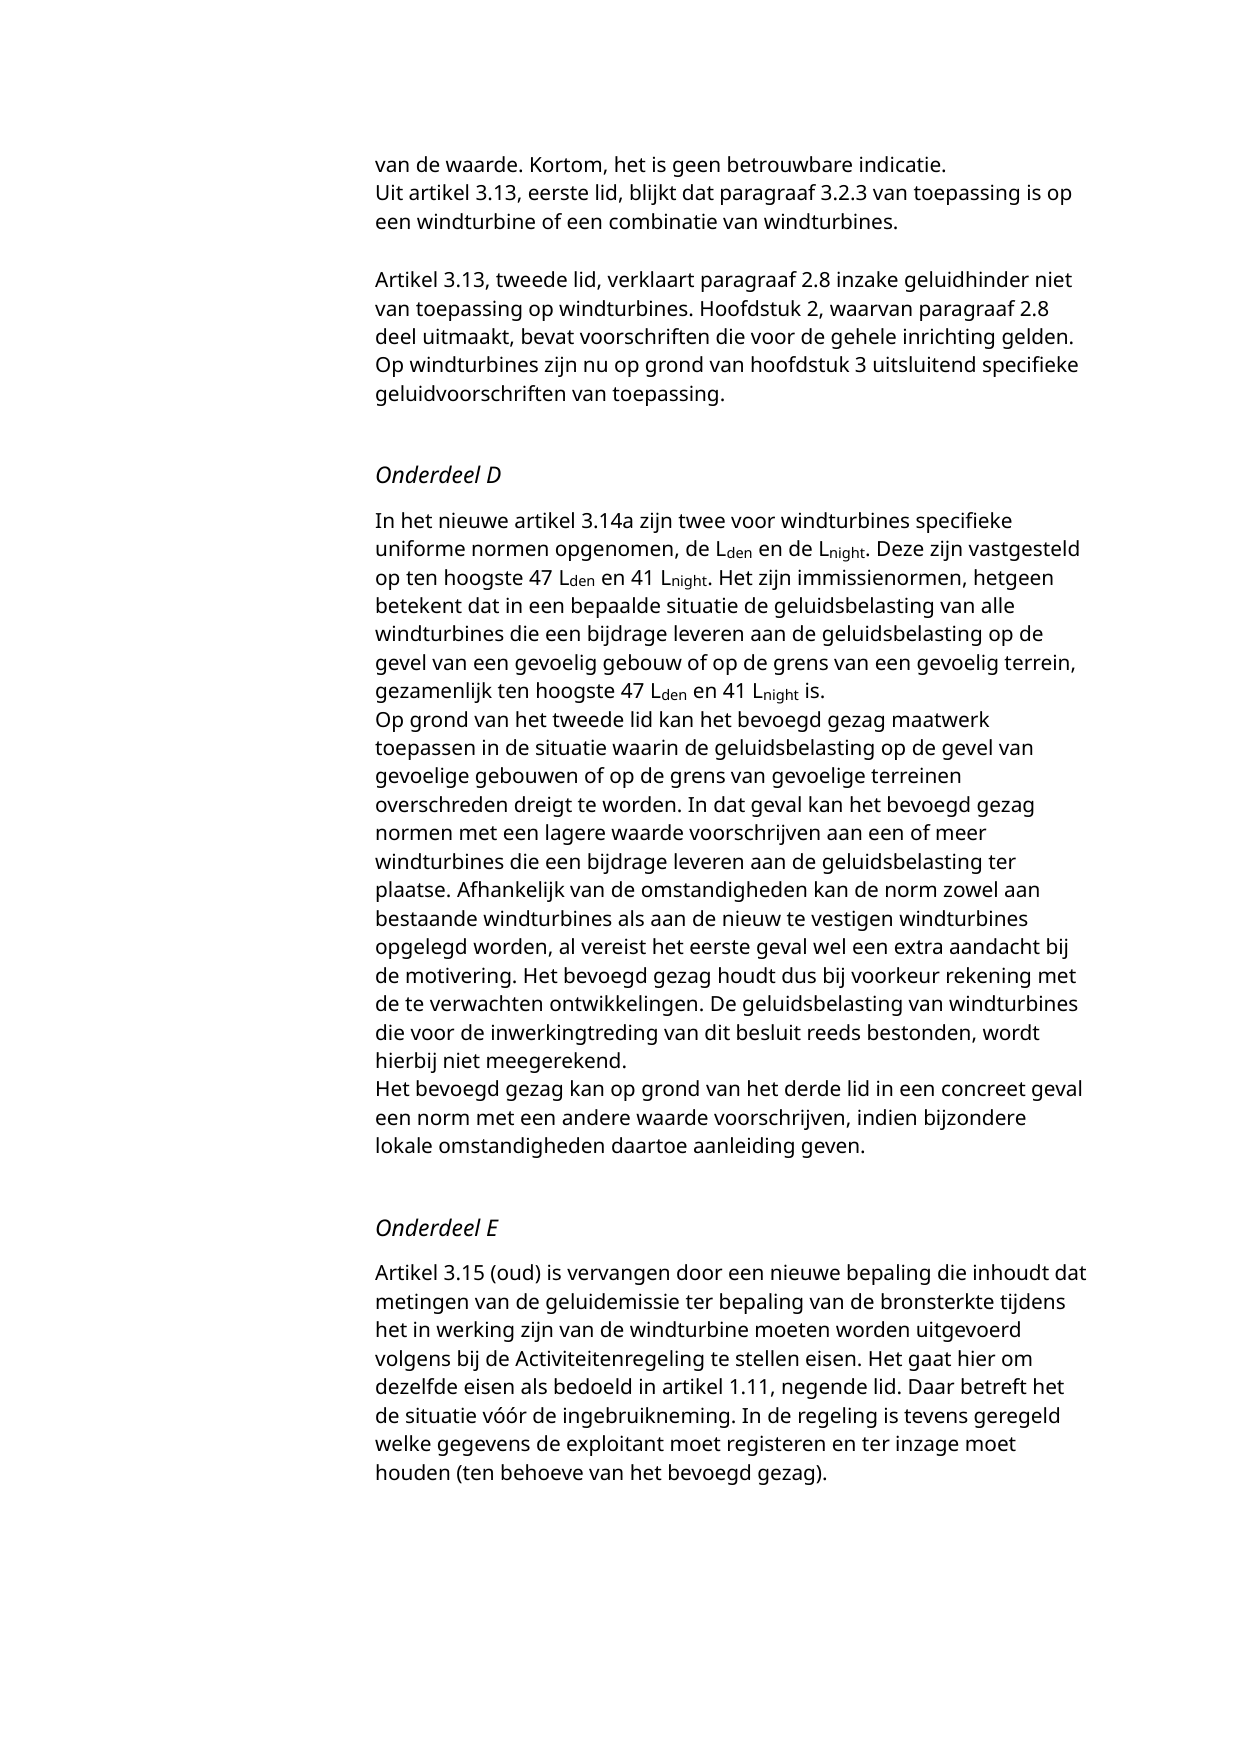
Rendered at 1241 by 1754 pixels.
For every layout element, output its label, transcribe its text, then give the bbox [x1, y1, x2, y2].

text Het bevoegd gezag kan op grond van het derde lid in een concreet geval een norm met een andere waarde voorschrijven, indien bijzondere lokale omstandigheden daartoe aanleiding geven. [375, 1074, 1090, 1160]
subtitle Onderdeel E [375, 1212, 1090, 1243]
subtitle Onderdeel D [375, 459, 1090, 491]
text Artikel 3.15 (oud) is vervangen door een nieuwe bepaling die inhoudt dat metingen van de geluidemissie ter bepaling van de bronsterkte tijdens het in werking zijn van de windturbine moeten worden uitgevoerd volgens bij de Activiteitenregeling te stellen eisen. Het gaat hier om dezelfde eisen als bedoeld in artikel 1.11, negende lid. Daar betreft het de situatie vóór de ingebruikneming. In de regeling is tevens geregeld welke gegevens de exploitant moet registeren en ter inzage moet houden (ten behoeve van het bevoegd gezag). [375, 1258, 1090, 1486]
text Uit artikel 3.13, eerste lid, blijkt dat paragraaf 3.2.3 van toepassing is op een windturbine of een combinatie van windturbines. [375, 178, 1090, 235]
text In het nieuwe artikel 3.14a zijn twee voor windturbines specifieke uniforme normen opgenomen, de Lden en de Lnight. Deze zijn vastgesteld op ten hoogste 47 Lden en 41 Lnight. Het zijn immissienormen, hetgeen betekent dat in een bepaalde situatie de geluidsbelasting van alle windturbines die een bijdrage leveren aan de geluidsbelasting op de gevel van een gevoelig gebouw of op de grens van een gevoelig terrein, gezamenlijk ten hoogste 47 Lden en 41 Lnight is. [375, 506, 1090, 705]
text Artikel 3.13, tweede lid, verklaart paragraaf 2.8 inzake geluidhinder niet van toepassing op windturbines. Hoofdstuk 2, waarvan paragraaf 2.8 deel uitmaakt, bevat voorschriften die voor de gehele inrichting gelden. Op windturbines zijn nu op grond van hoofdstuk 3 uitsluitend specifieke geluidvoorschriften van toepassing. [375, 265, 1090, 407]
text Op grond van het tweede lid kan het bevoegd gezag maatwerk toepassen in de situatie waarin de geluidsbelasting op de gevel van gevoelige gebouwen of op de grens van gevoelige terreinen overschreden dreigt te worden. In dat geval kan het bevoegd gezag normen met een lagere waarde voorschrijven aan een of meer windturbines die een bijdrage leveren aan de geluidsbelasting ter plaatse. Afhankelijk van de omstandigheden kan de norm zowel aan bestaande windturbines als aan de nieuw te vestigen windturbines opgelegd worden, al vereist het eerste geval wel een extra aandacht bij de motivering. Het bevoegd gezag houdt dus bij voorkeur rekening met de te verwachten ontwikkelingen. De geluidsbelasting van windturbines die voor de inwerkingtreding van dit besluit reeds bestonden, wordt hierbij niet meegerekend. [375, 705, 1090, 1074]
text van de waarde. Kortom, het is geen betrouwbare indicatie. [375, 150, 1090, 178]
